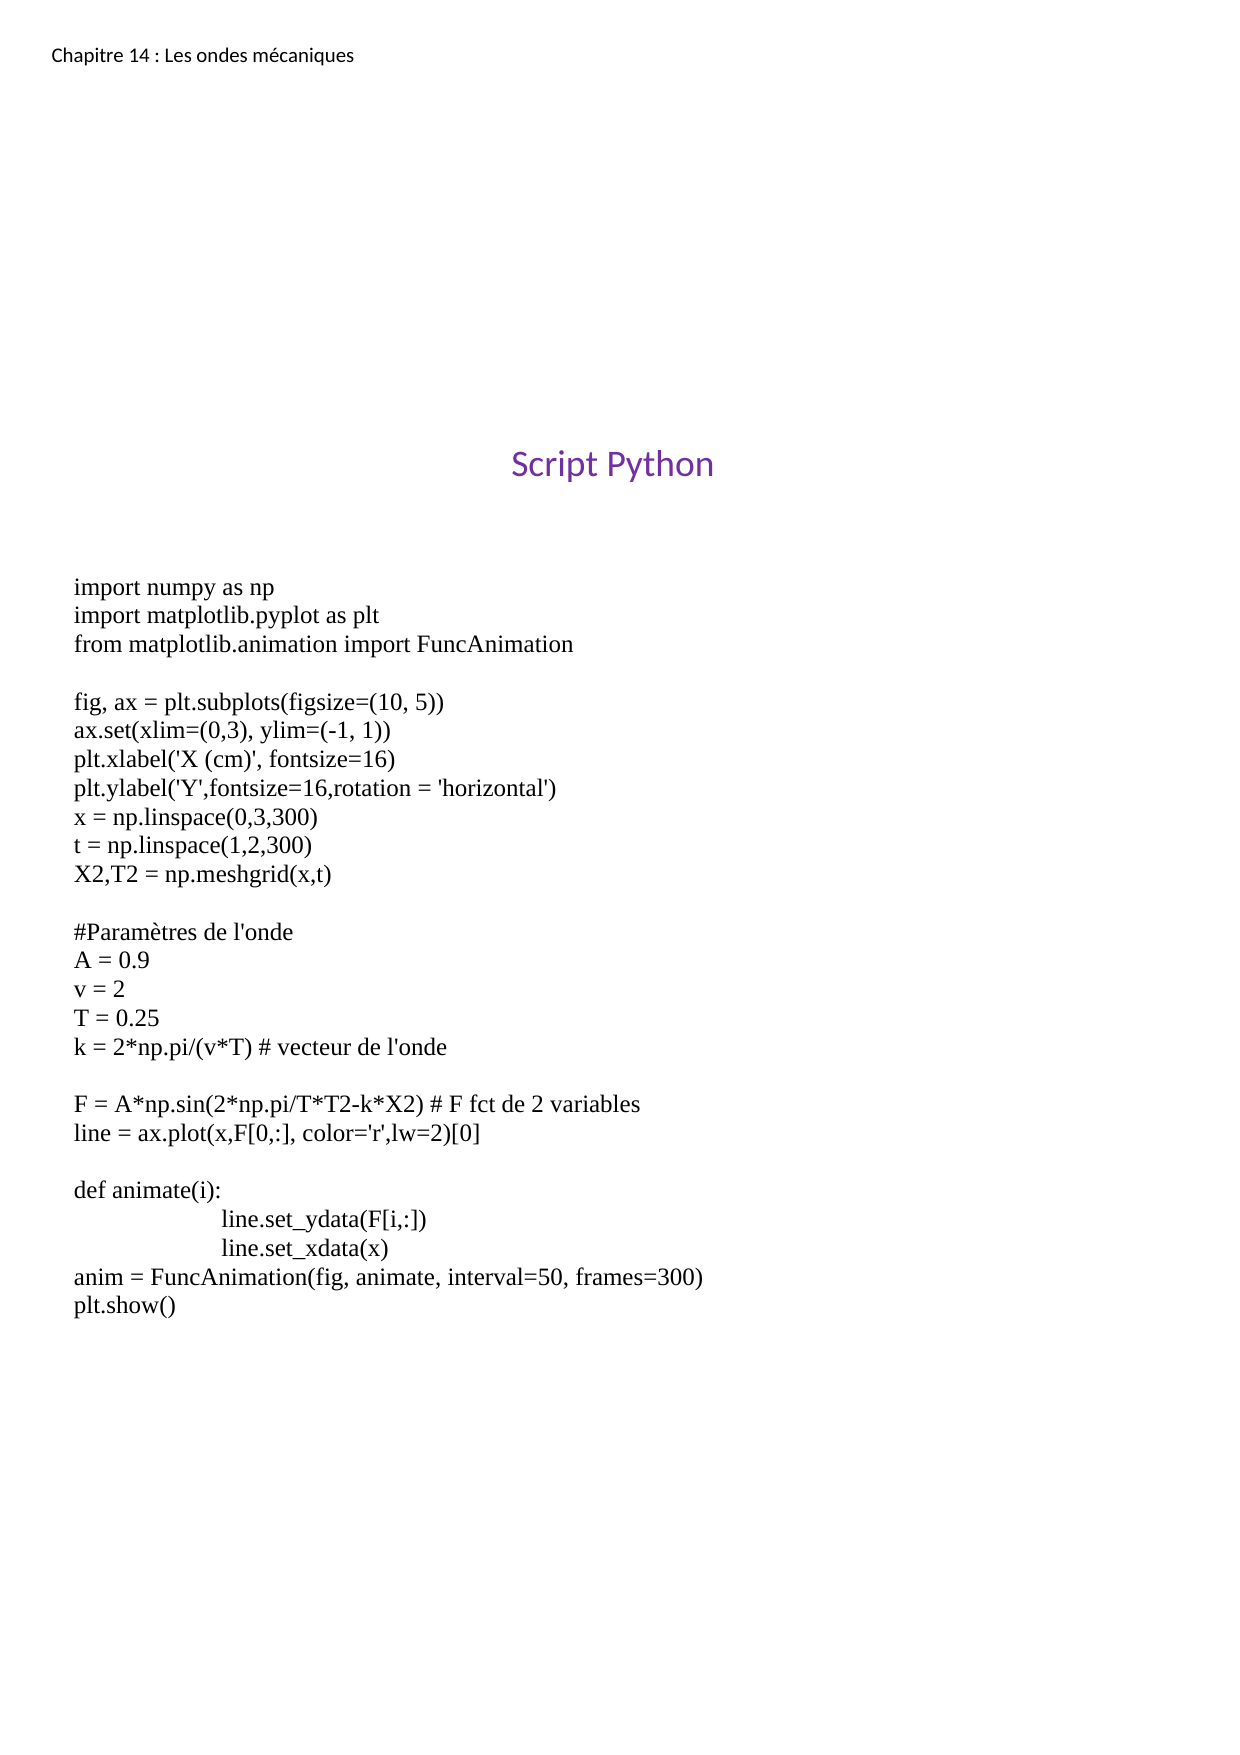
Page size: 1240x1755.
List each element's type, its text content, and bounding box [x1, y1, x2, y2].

text line.set_xdata(x) [74, 1233, 1152, 1262]
text import matplotlib.pyplot as plt [74, 601, 1152, 629]
text def animate(i): [74, 1176, 1152, 1204]
text k = 2*np.pi/(v*T) # vecteur de l'onde [74, 1032, 1152, 1061]
text T = 0.25 [74, 1003, 1152, 1032]
text line = ax.plot(x,F[0,:], color='r',lw=2)[0] [74, 1118, 1152, 1147]
text fig, ax = plt.subplots(figsize=(10, 5)) [74, 687, 1152, 716]
text v = 2 [74, 974, 1152, 1003]
text plt.ylabel('Y',fontsize=16,rotation = 'horizontal') [74, 773, 1152, 802]
text anim = FuncAnimation(fig, animate, interval=50, frames=300) [74, 1262, 1152, 1291]
text x = np.linspace(0,3,300) [74, 802, 1152, 831]
text t = np.linspace(1,2,300) [74, 831, 1152, 859]
text A = 0.9 [74, 946, 1152, 974]
text import numpy as np [74, 572, 1152, 601]
text #Paramètres de l'onde [74, 917, 1152, 946]
text Script Python [74, 440, 1152, 486]
text from matplotlib.animation import FuncAnimation [74, 629, 1152, 658]
text X2,T2 = np.meshgrid(x,t) [74, 859, 1152, 888]
text plt.show() [74, 1291, 1152, 1319]
text ax.set(xlim=(0,3), ylim=(-1, 1)) [74, 716, 1152, 744]
text line.set_ydata(F[i,:]) [74, 1204, 1152, 1233]
text plt.xlabel('X (cm)', fontsize=16) [74, 744, 1152, 773]
text F = A*np.sin(2*np.pi/T*T2-k*X2) # F fct de 2 variables [74, 1089, 1152, 1118]
